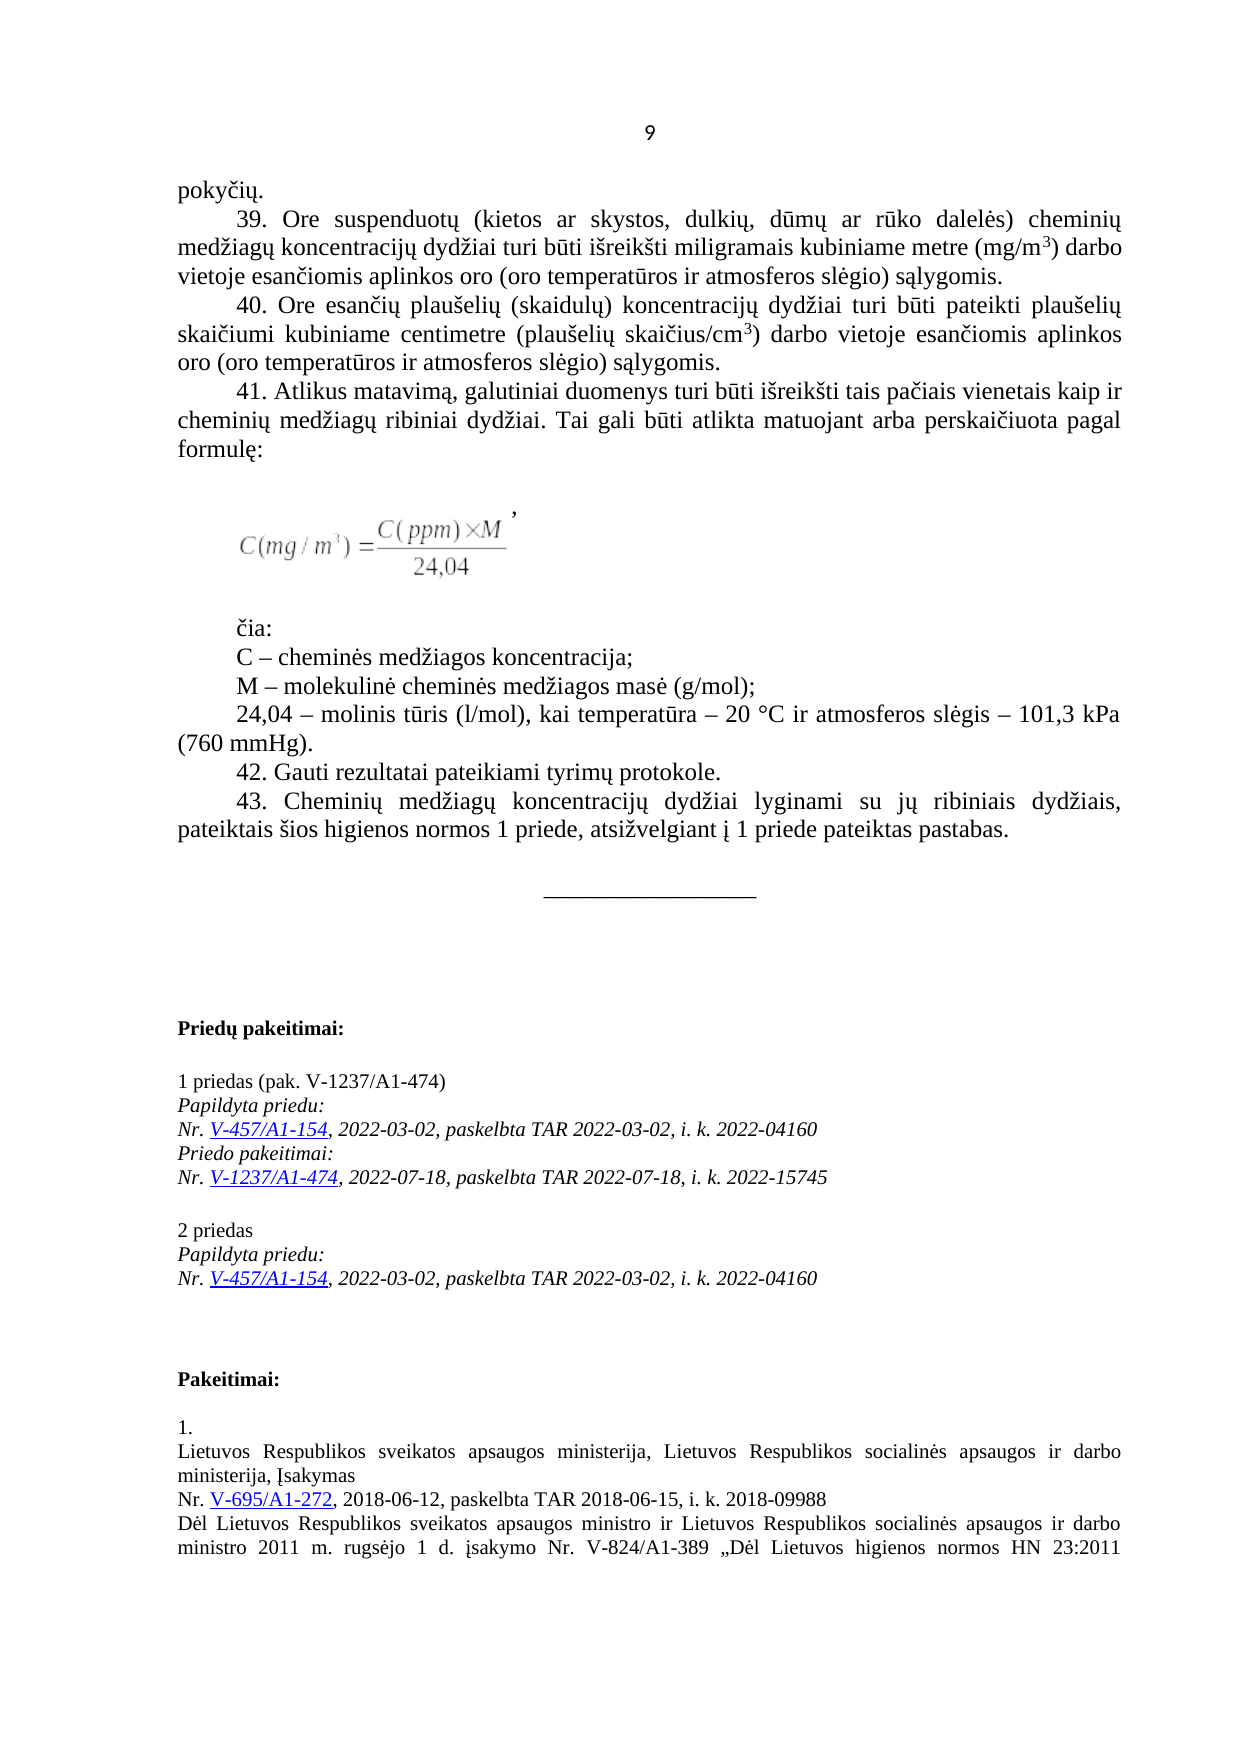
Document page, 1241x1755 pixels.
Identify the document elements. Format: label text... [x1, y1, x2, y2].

text Nr. V-695/A1-272, 2018-06-12, paskelbta TAR 2018-06-15, i. k. 2018-09988 [177, 1487, 1122, 1511]
text čia: [177, 613, 1122, 642]
text Priedo pakeitimai: [177, 1141, 1122, 1165]
text Papildyta priedu: [177, 1093, 1122, 1117]
text , [236, 491, 1122, 584]
text Priedų pakeitimai: [177, 1016, 1122, 1040]
text 40. Ore esančių plaušelių (skaidulų) koncentracijų dydžiai turi būti pateikti plaušelių skaičiumi kubiniame centimetre (plaušelių skaičius/cm3) darbo vietoje esančiomis aplinkos oro (oro temperatūros ir atmosferos slėgio) sąlygomis. [177, 290, 1122, 376]
text Nr. V-1237/A1-474, 2022-07-18, paskelbta TAR 2022-07-18, i. k. 2022-15745 [177, 1165, 1122, 1189]
text 24,04 – molinis tūris (l/mol), kai temperatūra – 20 °C ir atmosferos slėgis – 101,3 kPa (760 mmHg). [177, 699, 1122, 757]
text 1. [177, 1415, 1122, 1439]
text Lietuvos Respublikos sveikatos apsaugos ministerija, Lietuvos Respublikos socialinės apsaugos ir darbo ministerija, Įsakymas [177, 1439, 1122, 1487]
text Dėl Lietuvos Respublikos sveikatos apsaugos ministro ir Lietuvos Respublikos socialinės apsaugos ir darbo ministro 2011 m. rugsėjo 1 d. įsakymo Nr. V-824/A1-389 „Dėl Lietuvos higienos normos HN 23:2011 [177, 1511, 1122, 1559]
text 1 priedas (pak. V-1237/A1-474) [177, 1068, 1122, 1093]
text _________________ [177, 872, 1122, 901]
text 2 priedas [177, 1218, 1122, 1242]
text 39. Ore suspenduotų (kietos ar skystos, dulkių, dūmų ar rūko dalelės) cheminių medžiagų koncentracijų dydžiai turi būti išreikšti miligramais kubiniame metre (mg/m3) darbo vietoje esančiomis aplinkos oro (oro temperatūros ir atmosferos slėgio) sąlygomis. [177, 204, 1122, 290]
text Pakeitimai: [177, 1367, 1122, 1391]
text 42. Gauti rezultatai pateikiami tyrimų protokole. [177, 757, 1122, 786]
text pokyčių. [177, 175, 1122, 204]
text M – molekulinė cheminės medžiagos masė (g/mol); [177, 671, 1122, 699]
text Nr. V-457/A1-154, 2022-03-02, paskelbta TAR 2022-03-02, i. k. 2022-04160 [177, 1117, 1122, 1141]
text Nr. V-457/A1-154, 2022-03-02, paskelbta TAR 2022-03-02, i. k. 2022-04160 [177, 1266, 1122, 1290]
text 43. Cheminių medžiagų koncentracijų dydžiai lyginami su jų ribiniais dydžiais, pateiktais šios higienos normos 1 priede, atsižvelgiant į 1 priede pateiktas pastabas. [177, 786, 1122, 843]
text C – cheminės medžiagos koncentracija; [177, 642, 1122, 671]
text Papildyta priedu: [177, 1242, 1122, 1266]
text 41. Atlikus matavimą, galutiniai duomenys turi būti išreikšti tais pačiais vienetais kaip ir cheminių medžiagų ribiniai dydžiai. Tai gali būti atlikta matuojant arba perskaičiuota pagal formulę: [177, 376, 1122, 462]
